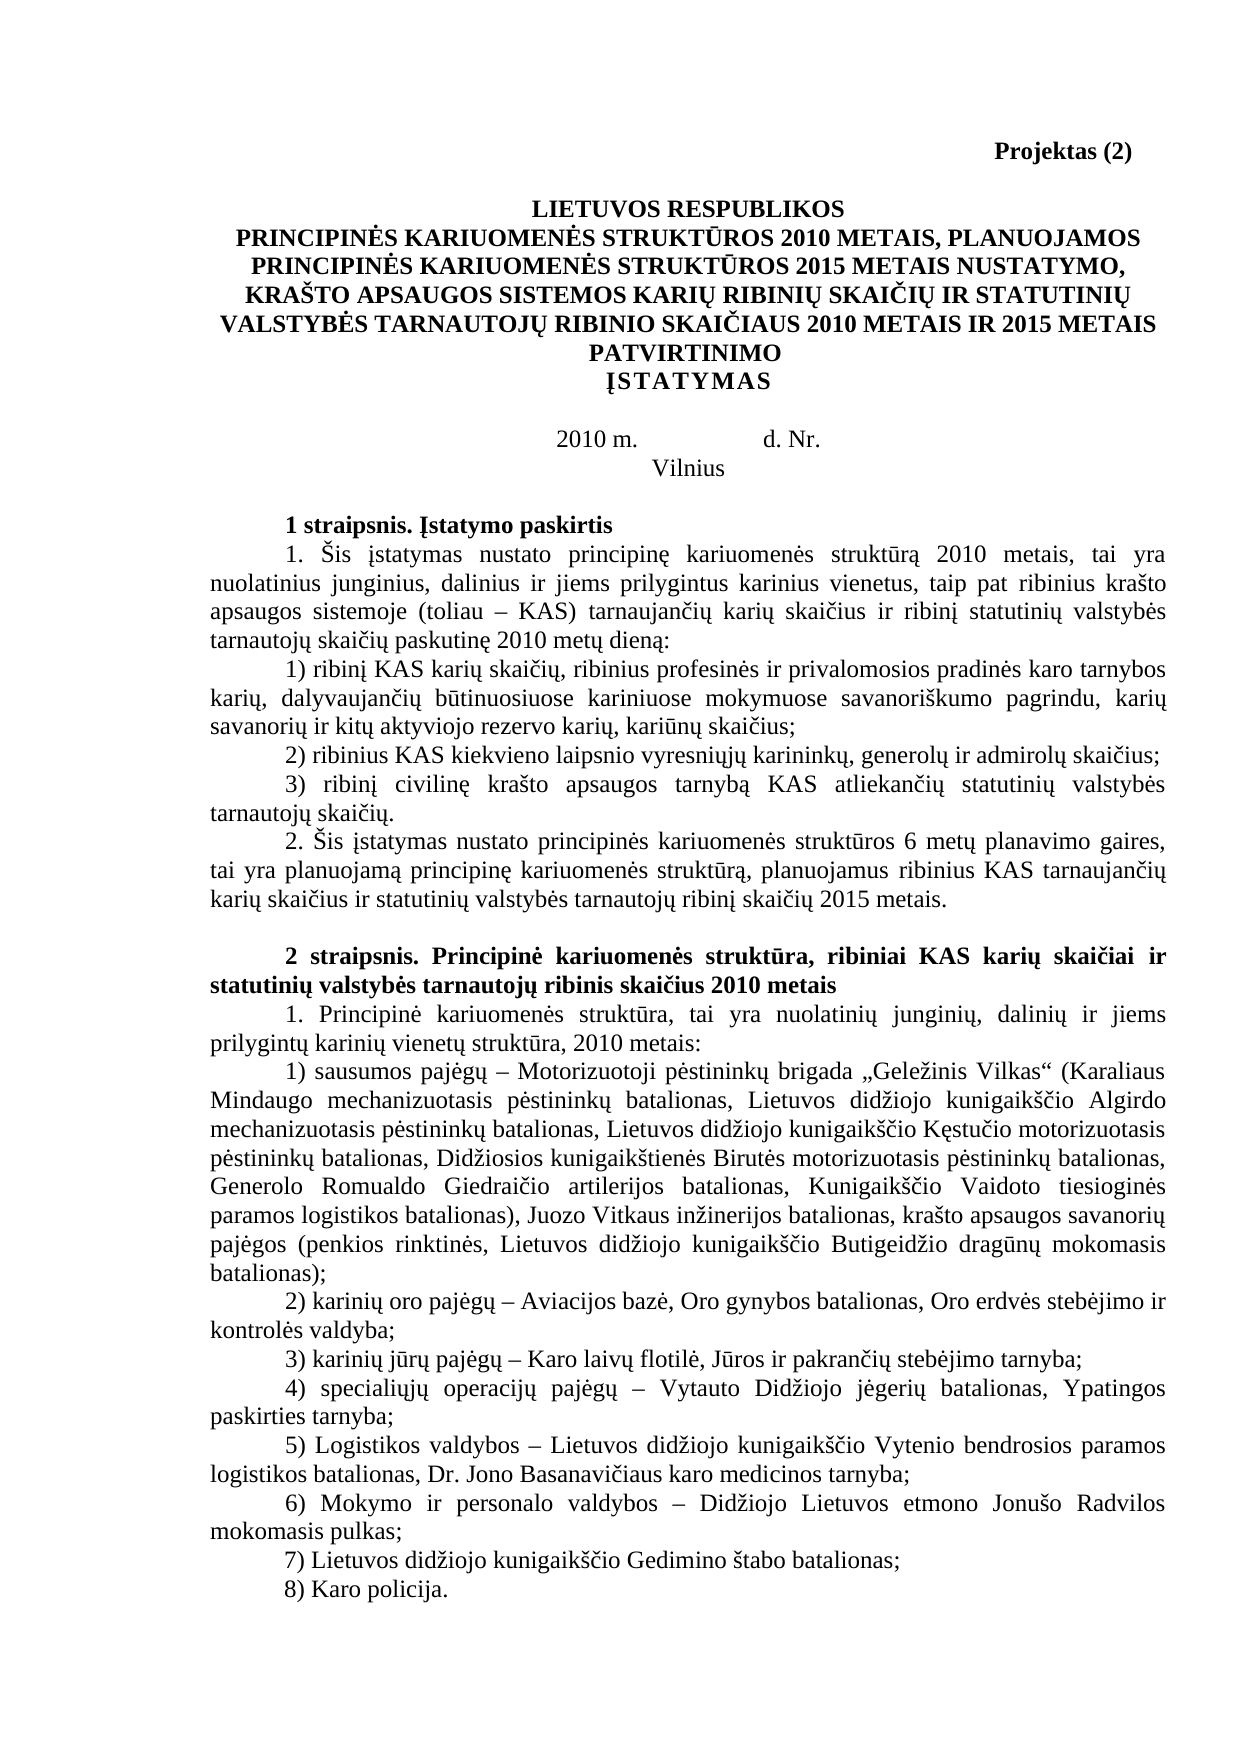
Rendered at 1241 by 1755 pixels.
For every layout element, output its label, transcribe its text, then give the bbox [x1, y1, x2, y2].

text 3) karinių jūrų pajėgų – Karo laivų flotilė, Jūros ir pakrančių stebėjimo tarnyba; [210, 1344, 1167, 1373]
text 1) ribinį KAS karių skaičių, ribinius profesinės ir privalomosios pradinės karo tarnybos karių, dalyvaujančių būtinuosiuose kariniuose mokymuose savanoriškumo pagrindu, karių savanorių ir kitų aktyviojo rezervo karių, kariūnų skaičius; [210, 654, 1167, 740]
text LIETUVOS RESPUBLIKOS [210, 194, 1167, 223]
text 2010 m. d. Nr. Vilnius [210, 424, 1167, 481]
text 1) sausumos pajėgų – Motorizuotoji pėstininkų brigada „Geležinis Vilkas“ (Karaliaus Mindaugo mechanizuotasis pėstininkų batalionas, Lietuvos didžiojo kunigaikščio Algirdo mechanizuotasis pėstininkų batalionas, Lietuvos didžiojo kunigaikščio Kęstučio motorizuotasis pėstininkų batalionas, Didžiosios kunigaikštienės Birutės motorizuotasis pėstininkų batalionas, Generolo Romualdo Giedraičio artilerijos batalionas, Kunigaikščio Vaidoto tiesioginės paramos logistikos batalionas), Juozo Vitkaus inžinerijos batalionas, krašto apsaugos savanorių pajėgos (penkios rinktinės, Lietuvos didžiojo kunigaikščio Butigeidžio dragūnų mokomasis batalionas); [210, 1056, 1167, 1286]
text 7) Lietuvos didžiojo kunigaikščio Gedimino štabo batalionas; [210, 1545, 1167, 1574]
text 3) ribinį civilinę krašto apsaugos tarnybą KAS atliekančių statutinių valstybės tarnautojų skaičių. [210, 769, 1167, 826]
text Projektas (2) [210, 136, 1167, 165]
text 2 straipsnis. Principinė kariuomenės struktūra, ribiniai KAS karių skaičiai ir statutinių valstybės tarnautojų ribinis skaičius 2010 metais [210, 941, 1167, 999]
text 1 straipsnis. Įstatymo paskirtis [210, 510, 1167, 539]
text 5) Logistikos valdybos – Lietuvos didžiojo kunigaikščio Vytenio bendrosios paramos logistikos batalionas, Dr. Jono Basanavičiaus karo medicinos tarnyba; [210, 1430, 1167, 1488]
text 4) specialiųjų operacijų pajėgų – Vytauto Didžiojo jėgerių batalionas, Ypatingos paskirties tarnyba; [210, 1373, 1167, 1430]
text 2. Šis įstatymas nustato principinės kariuomenės struktūros 6 metų planavimo gaires, tai yra planuojamą principinę kariuomenės struktūrą, planuojamus ribinius KAS tarnaujančių karių skaičius ir statutinių valstybės tarnautojų ribinį skaičių 2015 metais. [210, 826, 1167, 913]
text 1. Šis įstatymas nustato principinę kariuomenės struktūrą 2010 metais, tai yra nuolatinius junginius, dalinius ir jiems prilygintus karinius vienetus, taip pat ribinius krašto apsaugos sistemoje (toliau – KAS) tarnaujančių karių skaičius ir ribinį statutinių valstybės tarnautojų skaičių paskutinę 2010 metų dieną: [210, 539, 1167, 654]
text 2) ribinius KAS kiekvieno laipsnio vyresniųjų karininkų, generolų ir admirolų skaičius; [210, 740, 1167, 769]
text 6) Mokymo ir personalo valdybos – Didžiojo Lietuvos etmono Jonušo Radvilos mokomasis pulkas; [210, 1488, 1167, 1545]
text ĮSTATYMAS [210, 366, 1167, 395]
text 2) karinių oro pajėgų – Aviacijos bazė, Oro gynybos batalionas, Oro erdvės stebėjimo ir kontrolės valdyba; [210, 1286, 1167, 1344]
text 8) Karo policija. [210, 1574, 1167, 1603]
text 1. Principinė kariuomenės struktūra, tai yra nuolatinių junginių, dalinių ir jiems prilygintų karinių vienetų struktūra, 2010 metais: [210, 999, 1167, 1056]
text PRINCIPINĖS KARIUOMENĖS STRUKTŪROS 2010 METAIS, PLANUOJAMOS PRINCIPINĖS KARIUOMENĖS STRUKTŪROS 2015 METAIS NUSTATYMO, KRAŠTO APSAUGOS SISTEMOS KARIŲ RIBINIŲ SKAIČIŲ IR STATUTINIŲ VALSTYBĖS TARNAUTOJŲ RIBINIO SKAIČIAUS 2010 METAIS IR 2015 METAIS PATVIRTINIMO [210, 223, 1167, 366]
